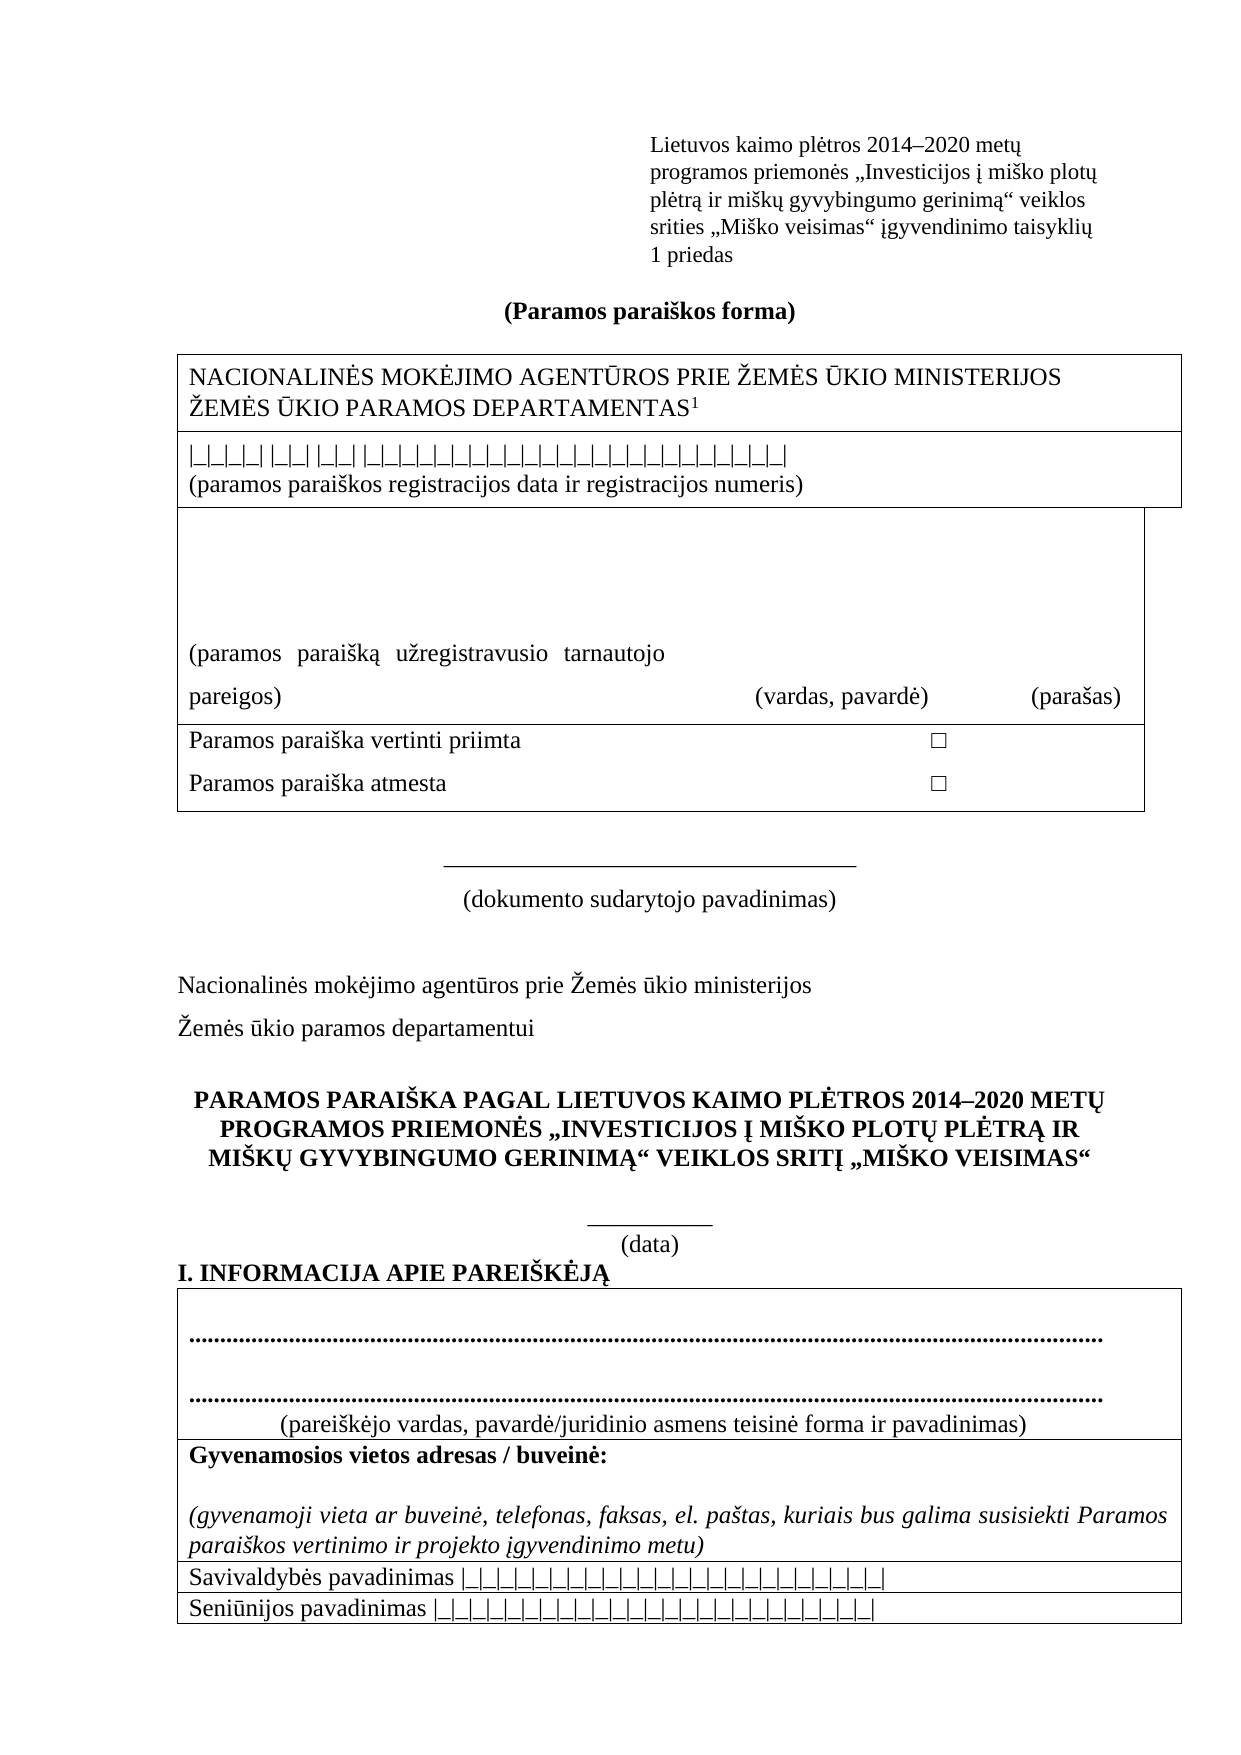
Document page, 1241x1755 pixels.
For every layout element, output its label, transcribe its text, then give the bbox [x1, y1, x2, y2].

text PARAMOS PARAIŠKA PAGAL LIETUVOS KAIMO PLĖTROS 2014–2020 METŲ PROGRAMOS PRIEMONĖS „INVESTICIJOS Į MIŠKO PLOTŲ PLĖTRĄ IR MIŠKŲ GYVYBINGUMO GERINIMĄ“ VEIKLOS SRITĮ „MIŠKO VEISIMAS“ [177, 1085, 1122, 1171]
text _________________________________ [177, 841, 1122, 869]
table_cell Gyvenamosios vietos adresas / buveinė: (gyvenamoji vieta ar buveinė, telefonas, faksas, el. paštas, kuriais bus galima susisiekti Paramos paraiškos vertinimo ir projekto įgyvendinimo metu) [178, 1440, 1181, 1561]
text Žemės ūkio paramos departamentui [177, 1013, 1122, 1042]
table_cell (paramos paraišką užregistravusio tarnautojo pareigos) [178, 508, 676, 724]
table_cell Seniūnijos pavadinimas |_|_|_|_|_|_|_|_|_|_|_|_|_|_|_|_|_|_|_|_|_|_|_|_|_| [178, 1593, 1181, 1623]
table_header NACIONALINĖS MOKĖJIMO AGENTŪROS PRIE ŽEMĖS ŪKIO MINISTERIJOS Žemės ūkio paramos departamentas1 [178, 355, 1181, 431]
text (Paramos paraiškos forma) [177, 296, 1122, 325]
table_cell [1145, 768, 1182, 811]
table_header ... ... (pareiškėjo vardas, pavardė/juridinio asmens teisinė forma ir pavadinimas) [178, 1289, 1181, 1439]
text I. INFORMACIJA APIE PAREIŠKĖJĄ [177, 1258, 1122, 1286]
text plėtrą ir miškų gyvybingumo gerinimą“ veiklos [650, 186, 1122, 212]
text (dokumento sudarytojo pavadinimas) [177, 884, 1122, 913]
text programos priemonės „Investicijos į miško plotų [650, 158, 1122, 184]
text __________ [177, 1200, 1122, 1229]
text Lietuvos kaimo plėtros 2014–2020 metų [650, 131, 1122, 157]
table_cell (parašas) [1007, 508, 1144, 724]
table_cell [1007, 768, 1144, 811]
table_cell [1145, 508, 1182, 724]
text srities „Miško veisimas“ įgyvendinimo taisyklių [650, 213, 1122, 240]
table_cell Savivaldybės pavadinimas |_|_|_|_|_|_|_|_|_|_|_|_|_|_|_|_|_|_|_|_|_|_|_|_| [178, 1562, 1181, 1592]
table_cell [1007, 725, 1144, 768]
table_cell |_|_|_|_| |_|_| |_|_| |_|_|_|_|_|_|_|_|_|_|_|_|_|_|_|_|_|_|_|_|_|_|_|_| (paramos paraiškos registracijos data ir registracijos numeris) [178, 432, 1181, 507]
table_cell Paramos paraiška atmesta [178, 768, 870, 811]
table_cell Paramos paraiška vertinti priimta [178, 725, 870, 768]
text 1 priedas [650, 241, 1122, 267]
table_cell □ [870, 768, 1007, 811]
table_cell [1145, 724, 1182, 768]
text Nacionalinės mokėjimo agentūros prie Žemės ūkio ministerijos [177, 970, 1122, 999]
table_cell (vardas, pavardė) [676, 508, 1007, 724]
table_cell □ [870, 725, 1007, 768]
text (data) [177, 1229, 1122, 1258]
